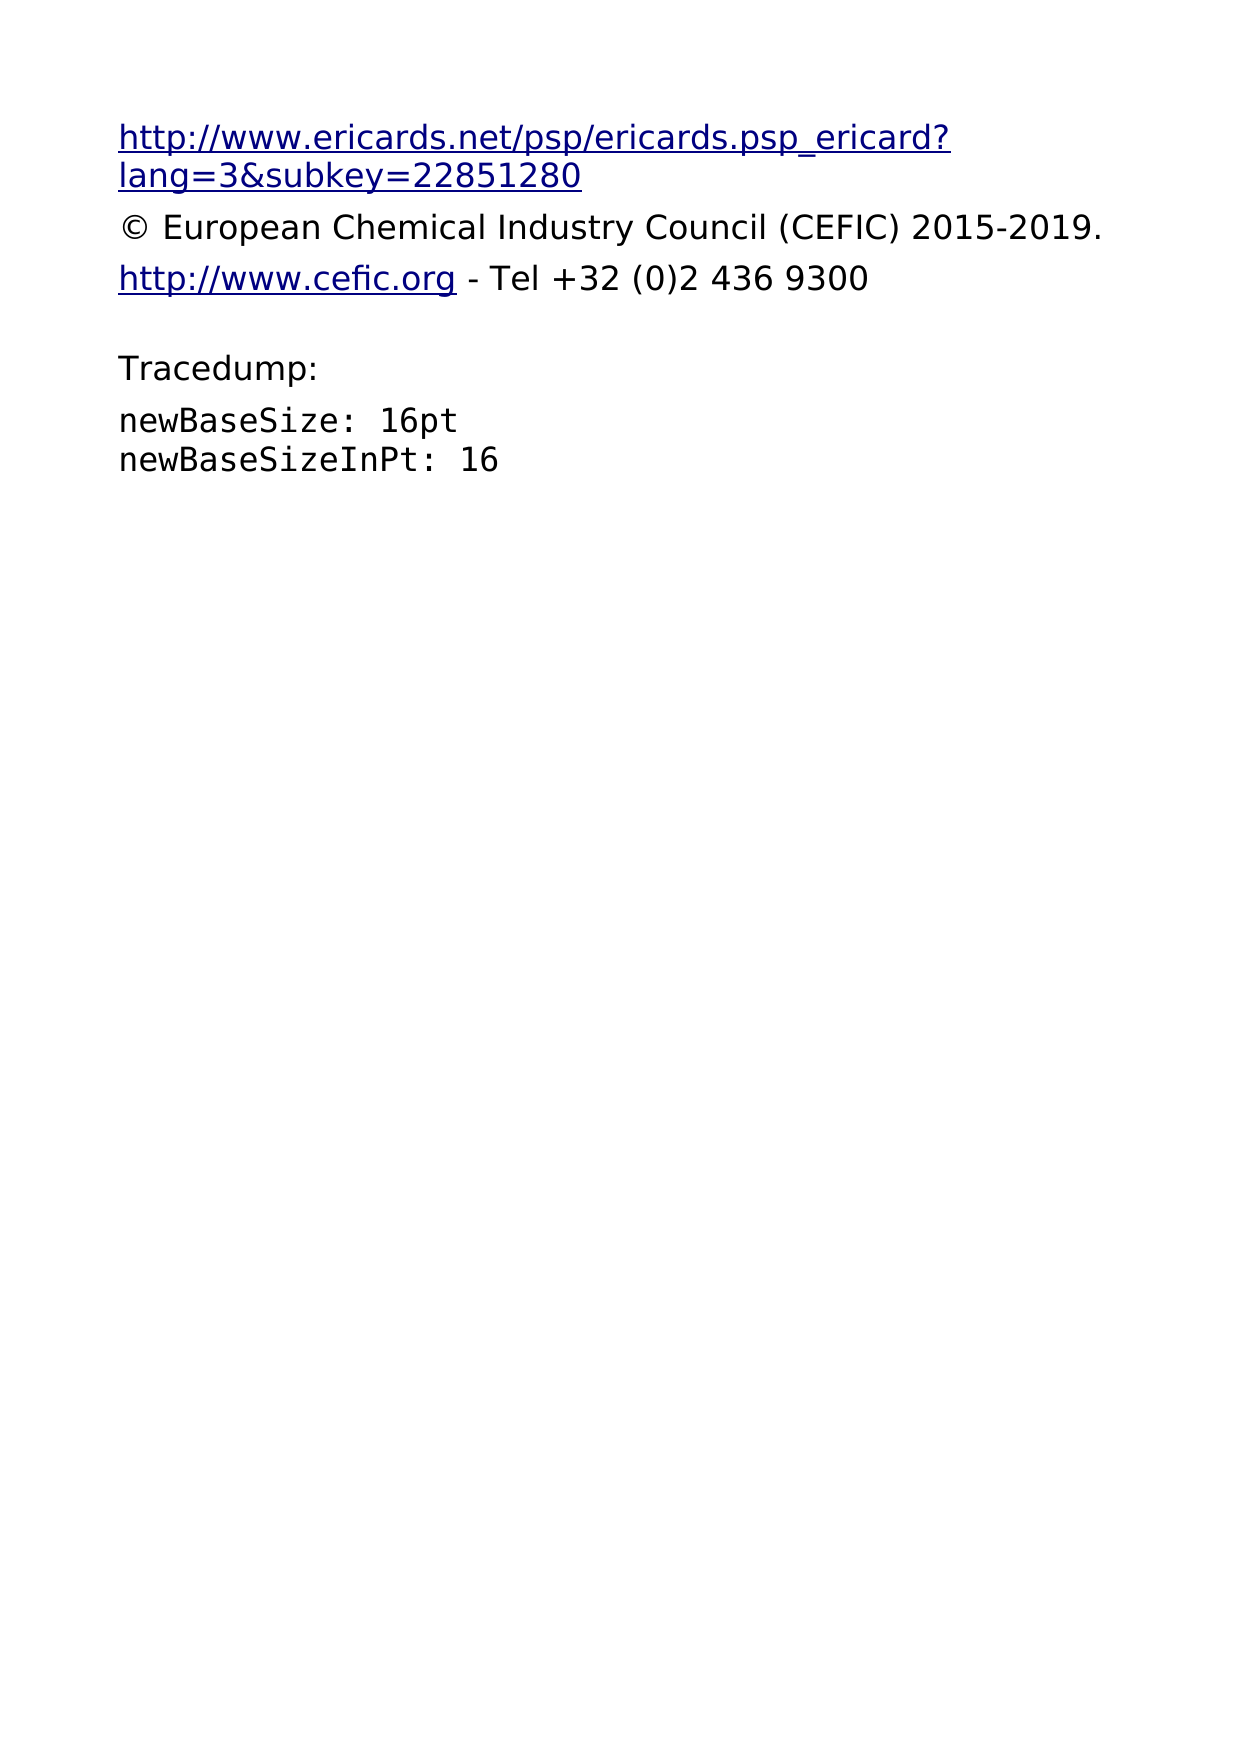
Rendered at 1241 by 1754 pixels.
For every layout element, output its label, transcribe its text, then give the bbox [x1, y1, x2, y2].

text © European Chemical Industry Council (CEFIC) 2015-2019. [118, 208, 1122, 247]
text newBaseSize: 16pt newBaseSizeInPt: 16 [118, 401, 1122, 479]
text Tracedump: [118, 311, 1122, 389]
text http://www.cefic.org - Tel +32 (0)2 436 9300 [118, 260, 1122, 298]
text http://www.ericards.net/psp/ericards.psp_ericard?lang=3&subkey=22851280 [118, 118, 1122, 196]
